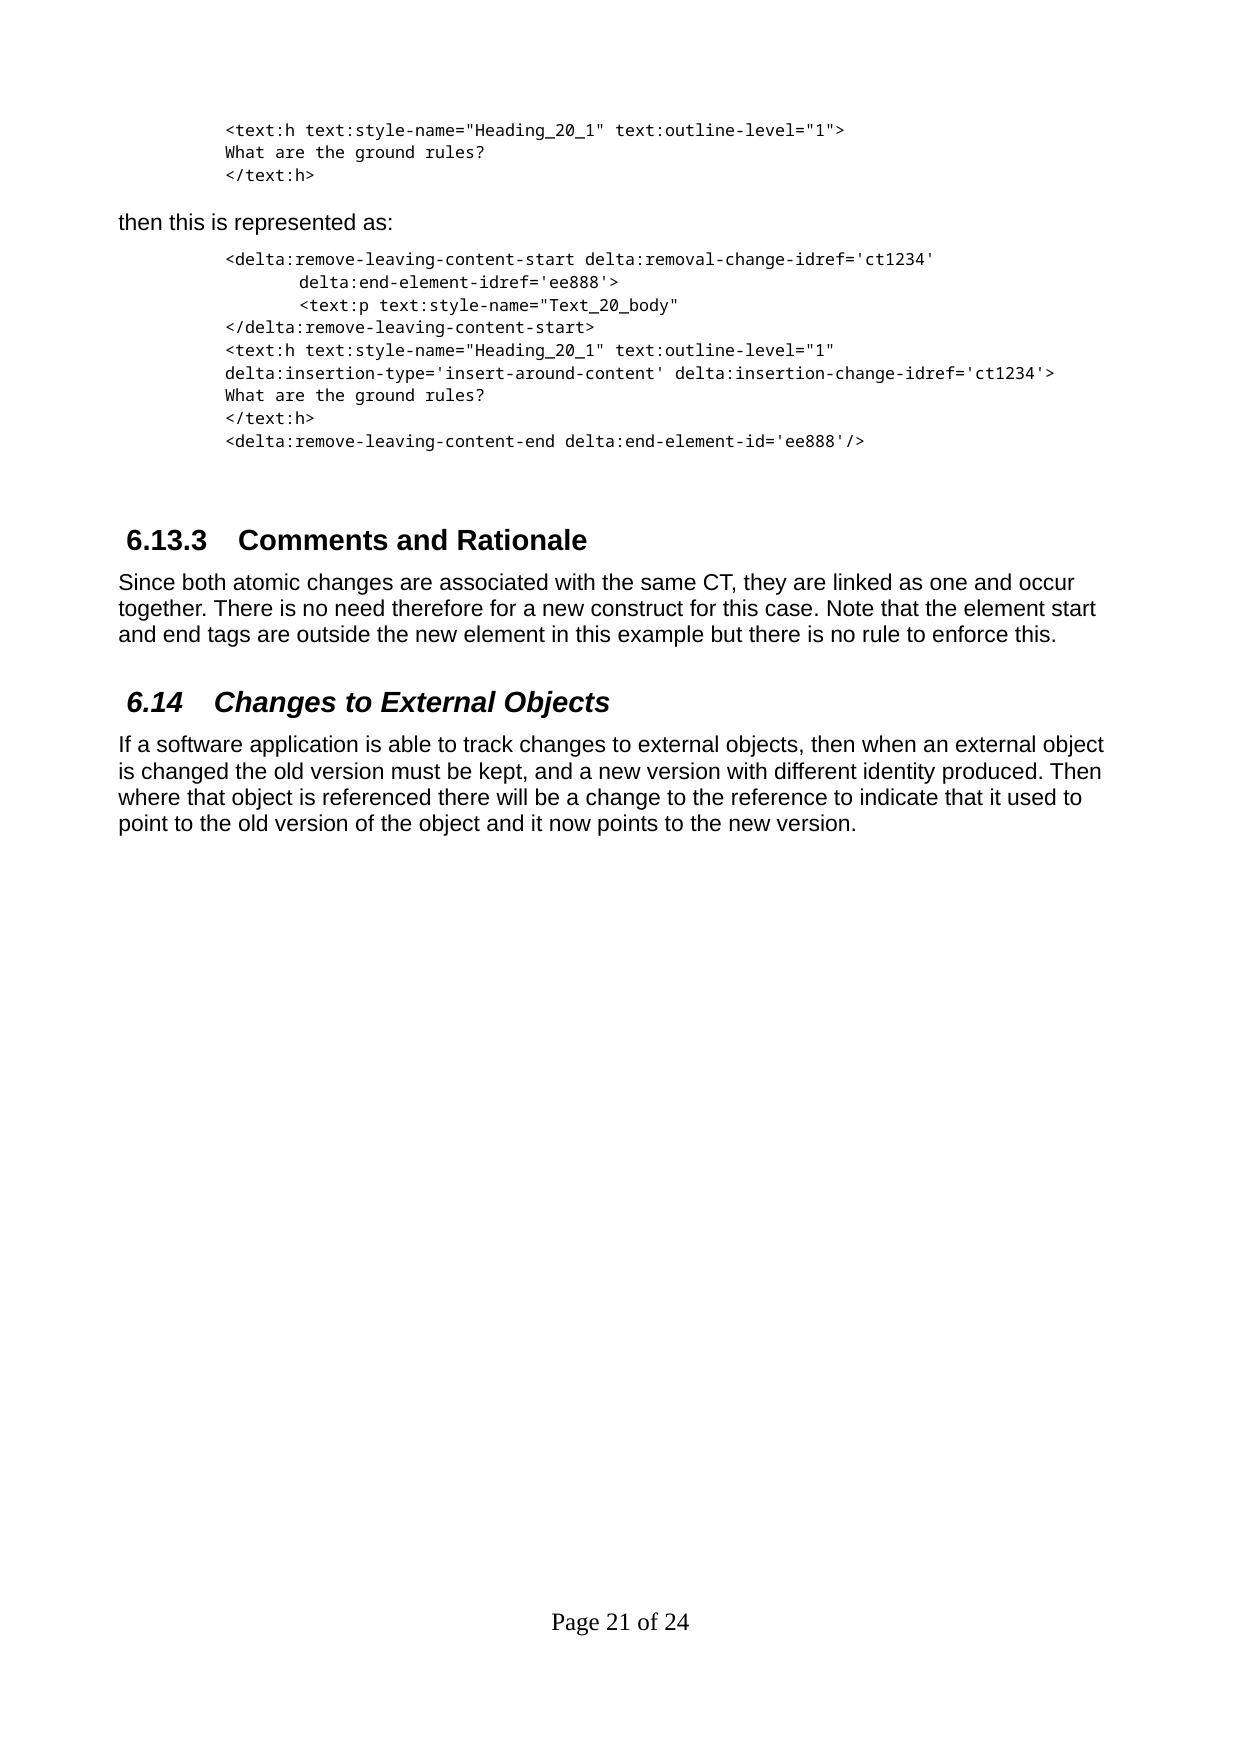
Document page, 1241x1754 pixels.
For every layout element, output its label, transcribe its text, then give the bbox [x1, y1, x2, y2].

text </text:h> [225, 407, 1122, 429]
text <text:h text:style-name="Heading_20_1" text:outline-level="1"> [225, 118, 1122, 141]
text What are the ground rules? [225, 384, 1122, 407]
text delta:end-element-idref='ee888'> [225, 271, 1122, 293]
text What are the ground rules? [225, 141, 1122, 163]
subtitle Comments and Rationale [118, 523, 1122, 556]
text <delta:remove-leaving-content-start delta:removal-change-idref='ct1234' [225, 248, 1122, 271]
text If a software application is able to track changes to external objects, then when an external object is changed the old version must be kept, and a new version with different identity produced. Then where that object is referenced there will be a change to the reference to indicate that it used to point to the old version of the object and it now points to the new version. [118, 731, 1122, 837]
text </text:h> [225, 163, 1122, 186]
text <delta:remove-leaving-content-end delta:end-element-id='ee888'/> [225, 429, 1122, 452]
text delta:insertion-type='insert-around-content' delta:insertion-change-idref='ct1234'> [225, 361, 1122, 384]
text <text:p text:style-name="Text_20_body" [225, 293, 1122, 316]
text </delta:remove-leaving-content-start> [225, 316, 1122, 339]
subtitle Changes to External Objects [118, 685, 1122, 719]
text <text:h text:style-name="Heading_20_1" text:outline-level="1" [225, 339, 1122, 361]
text then this is represented as: [118, 209, 1122, 235]
text Since both atomic changes are associated with the same CT, they are linked as one and occur together. There is no need therefore for a new construct for this case. Note that the element start and end tags are outside the new element in this example but there is no rule to enforce this. [118, 569, 1122, 648]
